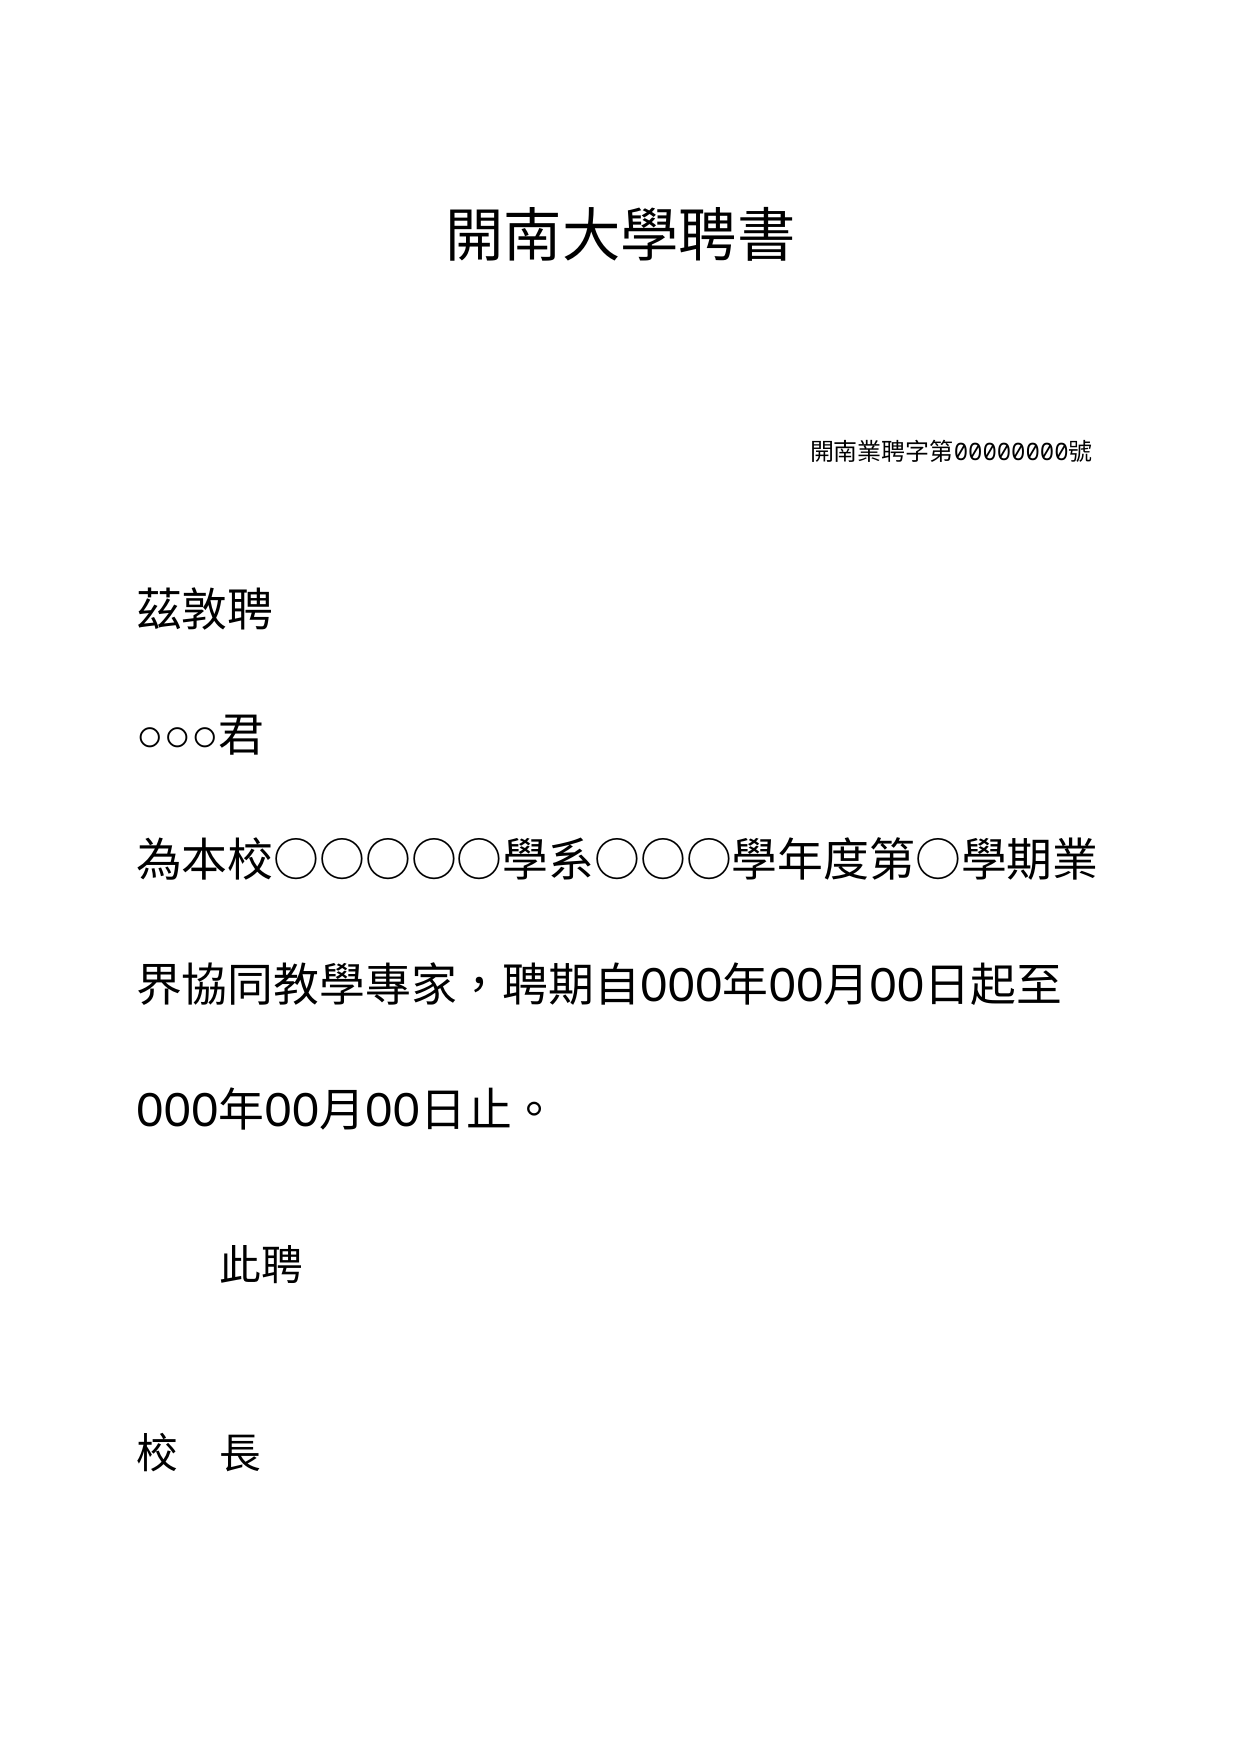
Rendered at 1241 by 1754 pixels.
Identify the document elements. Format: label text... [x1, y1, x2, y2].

text 茲敦聘 [136, 533, 1104, 658]
text 此聘 [136, 1221, 1104, 1283]
text 校 長 [136, 1408, 1104, 1471]
text 開南大學聘書 [136, 158, 1104, 283]
text 為本校○○○○○學系○○○學年度第○學期業界協同教學專家，聘期自OOO年OO月OO日起至OOO年OO月OO日止。 [136, 783, 1104, 1158]
text ○○○君 [136, 658, 1104, 783]
text 開南業聘字第00000000號 [136, 408, 1104, 471]
